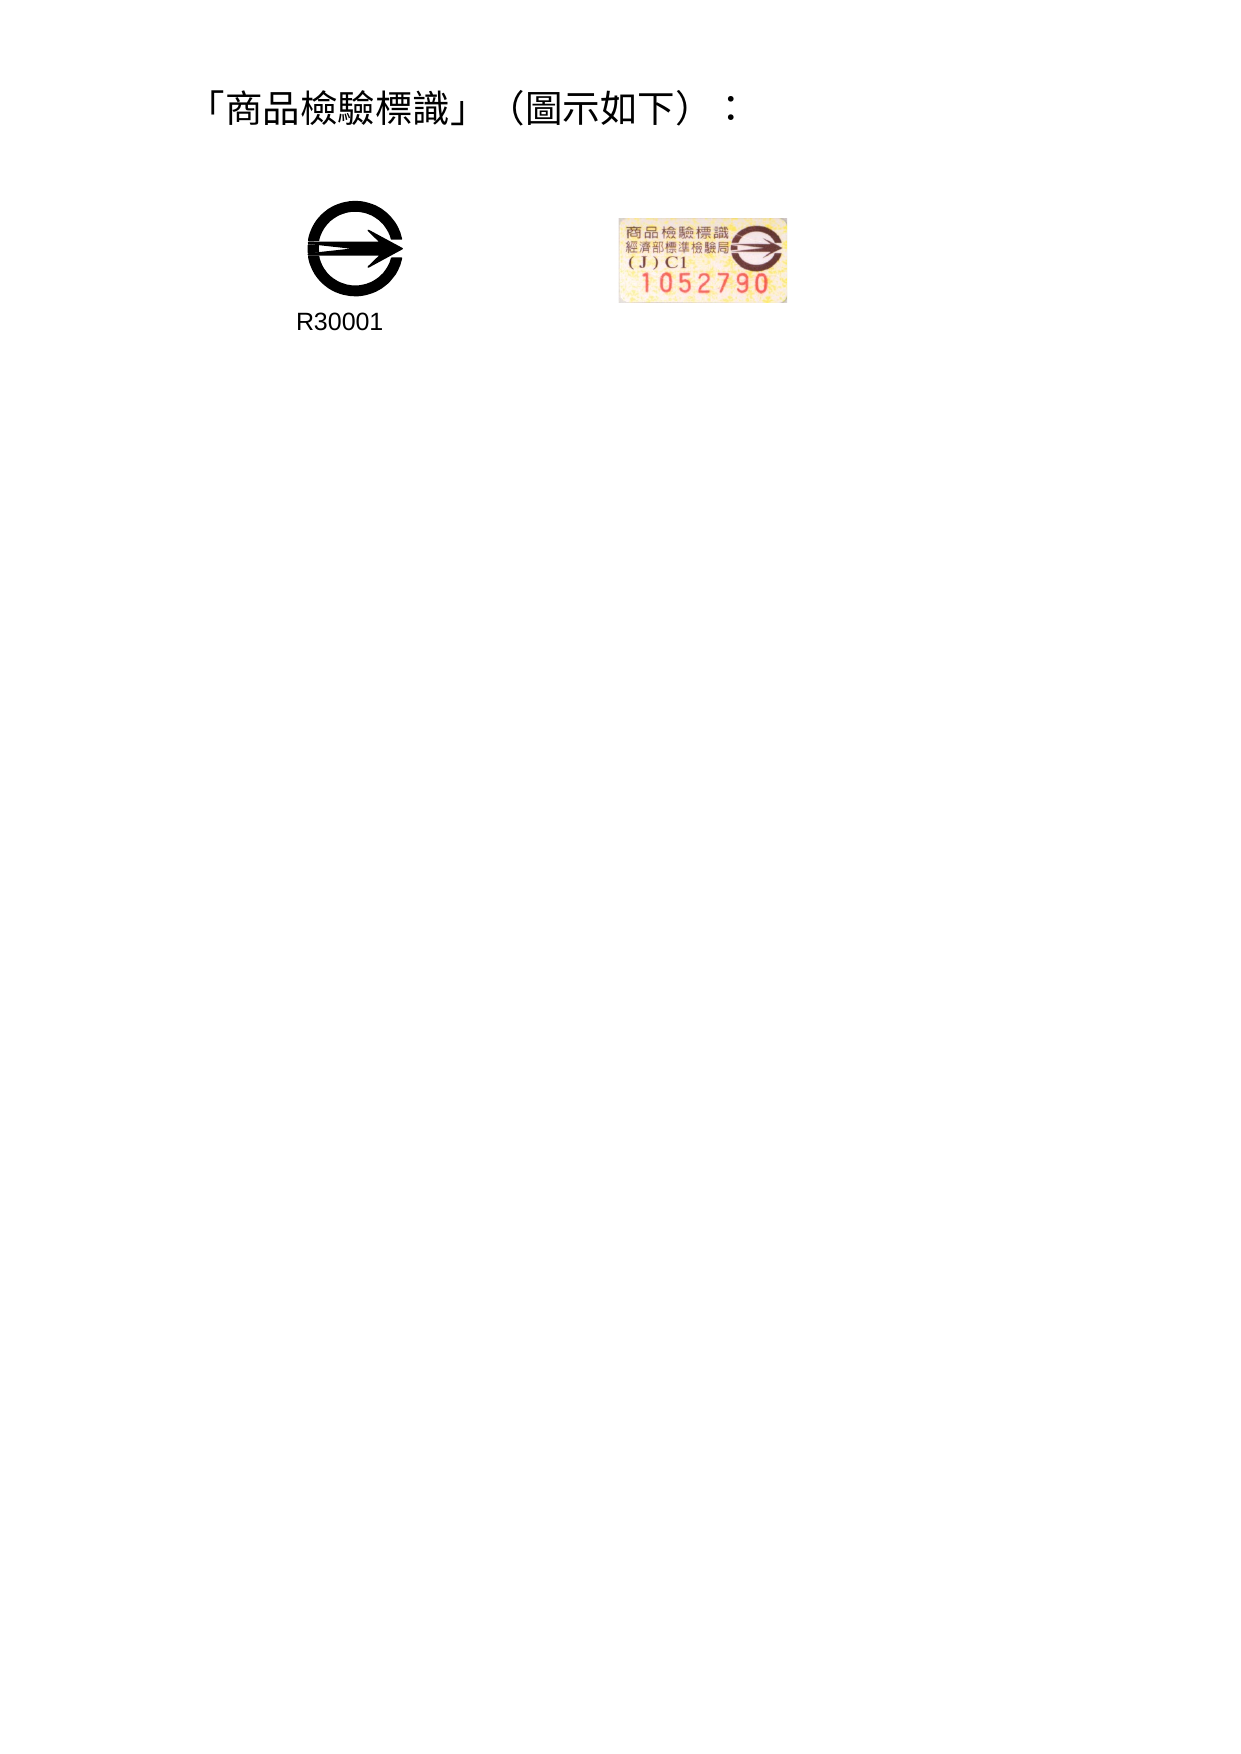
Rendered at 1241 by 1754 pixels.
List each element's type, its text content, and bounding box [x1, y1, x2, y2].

text 「商品檢驗標識」（圖示如下）： [112, 64, 1116, 127]
